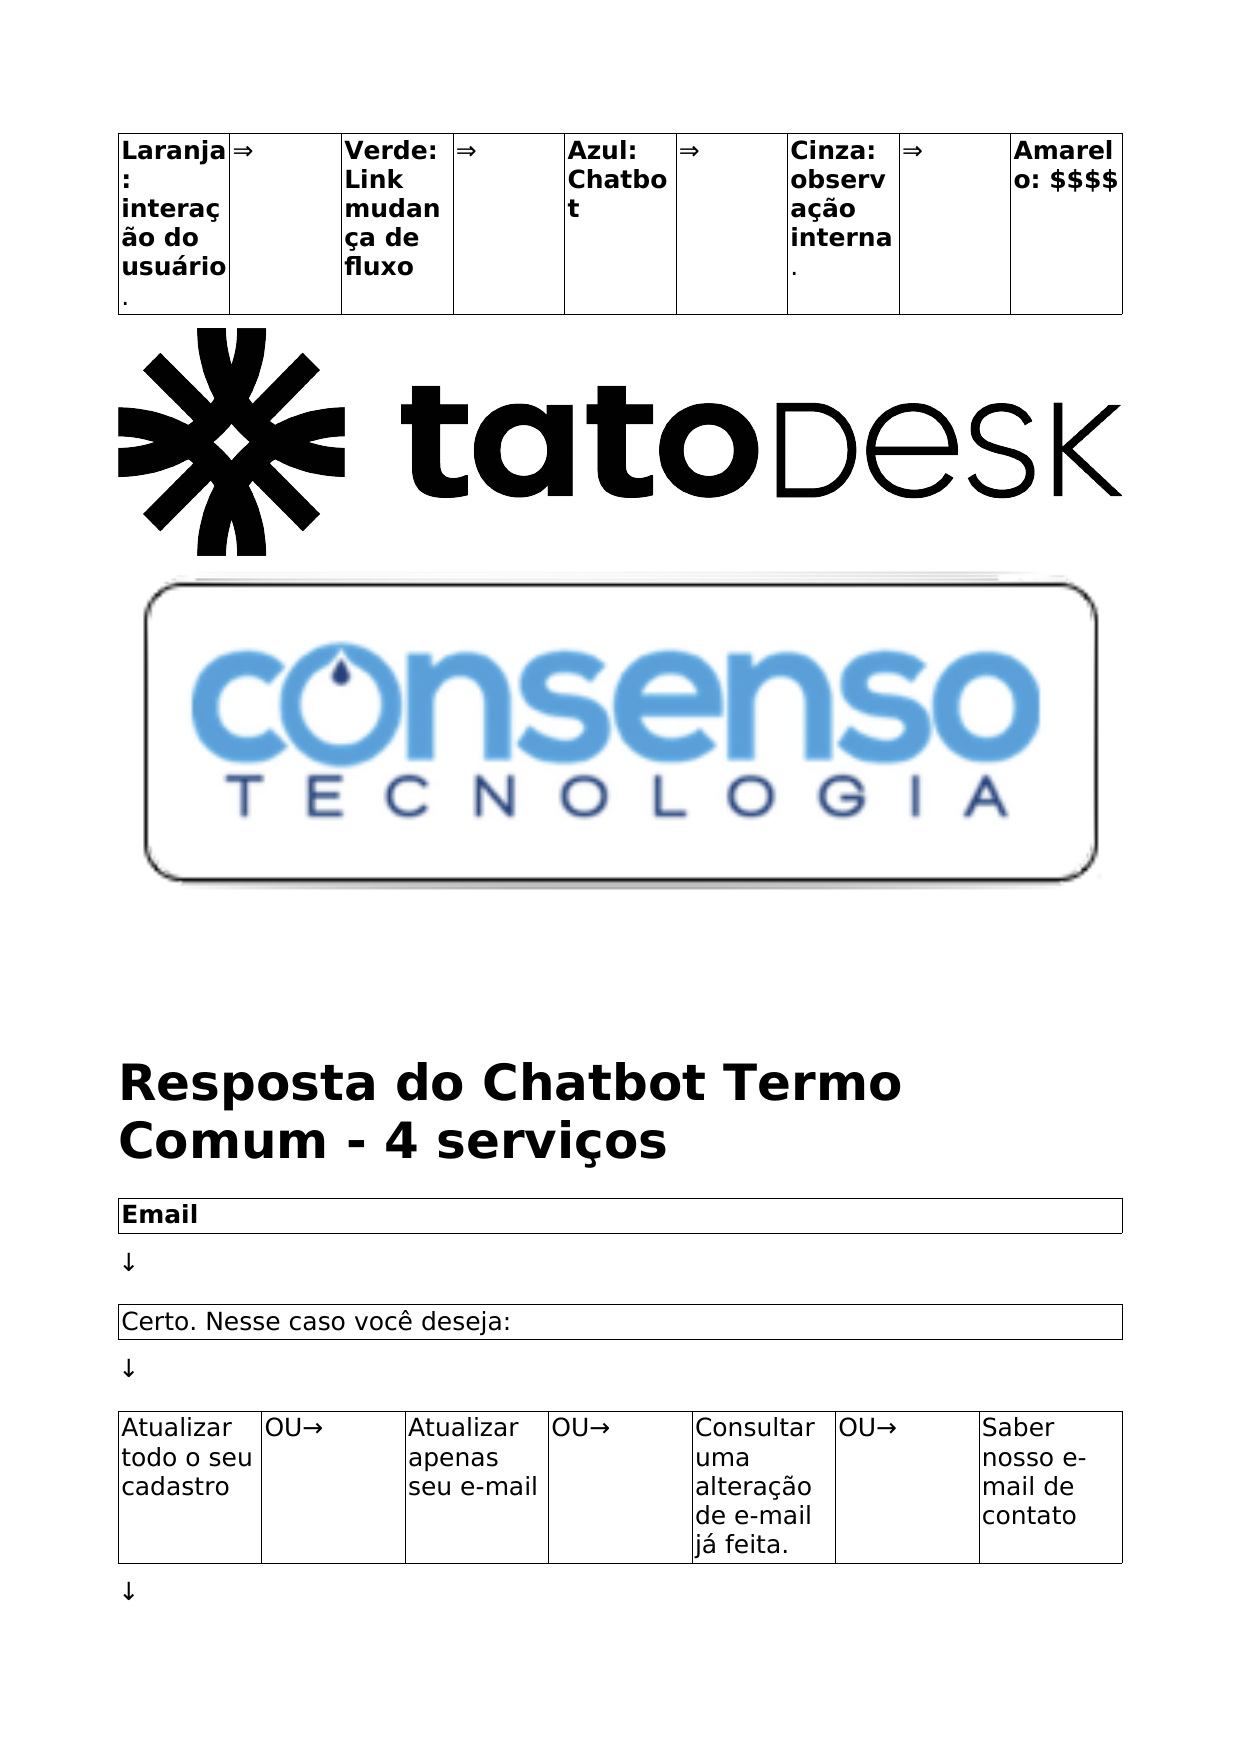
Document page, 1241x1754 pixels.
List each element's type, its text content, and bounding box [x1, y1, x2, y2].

picture [118, 567, 1123, 917]
table_header Amarelo: $$$$ [1011, 134, 1122, 314]
table_header ⇒ [454, 134, 564, 314]
subtitle Resposta do Chatbot Termo Comum - 4 serviços [118, 1054, 1122, 1170]
text ↓ [118, 1577, 1122, 1606]
table_header ⇒ [677, 134, 787, 314]
table_header ⇒ [900, 134, 1010, 314]
table_header Laranja: interação do usuário. [119, 134, 229, 314]
table_header Atualizar apenas seu e-mail [406, 1412, 548, 1562]
table_header OU→ [549, 1412, 692, 1562]
text ↓ [118, 1354, 1122, 1383]
table_header ⇒ [230, 134, 341, 314]
text ↓ [118, 1248, 1122, 1277]
table_header OU→ [836, 1412, 979, 1562]
table_header Certo. Nesse caso você deseja: [119, 1305, 1122, 1339]
table_header Verde: Link mudança de fluxo [342, 134, 453, 314]
table_header Consultar uma alteração de e-mail já feita. [693, 1412, 835, 1562]
table_header Cinza: observação interna. [788, 134, 899, 314]
table_header Atualizar todo o seu cadastro [119, 1412, 261, 1562]
table_header Azul: Chatbot [565, 134, 676, 314]
table_header Saber nosso e-mail de contato [980, 1412, 1122, 1562]
table_header OU→ [262, 1412, 405, 1562]
picture [118, 328, 1123, 556]
table_header Email [119, 1199, 1122, 1233]
